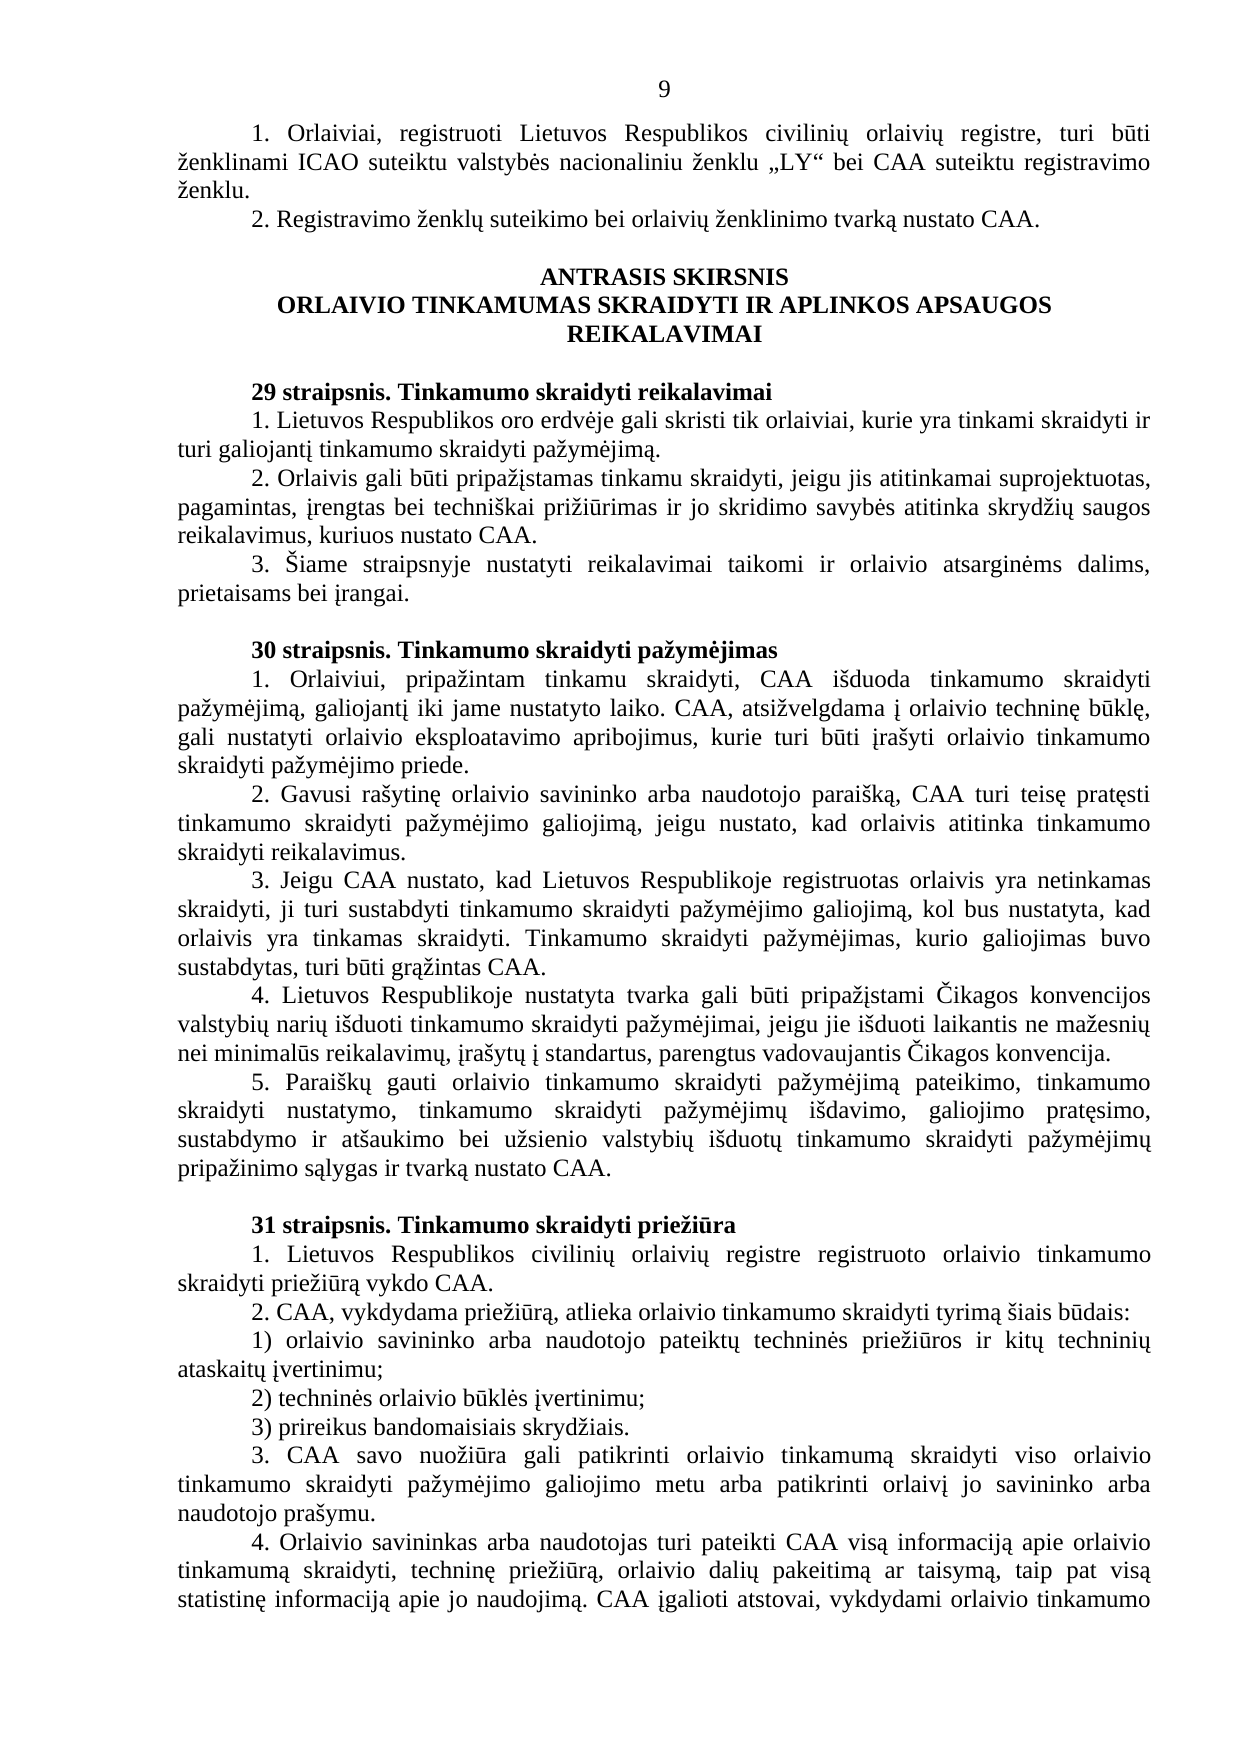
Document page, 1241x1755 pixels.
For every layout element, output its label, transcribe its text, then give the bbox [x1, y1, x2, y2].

text 2. Gavusi rašytinę orlaivio savininko arba naudotojo paraišką, CAA turi teisę pratęsti tinkamumo skraidyti pažymėjimo galiojimą, jeigu nustato, kad orlaivis atitinka tinkamumo skraidyti reikalavimus. [177, 779, 1152, 866]
text 1. Lietuvos Respublikos oro erdvėje gali skristi tik orlaiviai, kurie yra tinkami skraidyti ir turi galiojantį tinkamumo skraidyti pažymėjimą. [177, 406, 1152, 463]
text 2. CAA, vykdydama priežiūrą, atlieka orlaivio tinkamumo skraidyti tyrimą šiais būdais: [177, 1297, 1152, 1326]
text 2. Orlaivis gali būti pripažįstamas tinkamu skraidyti, jeigu jis atitinkamai suprojektuotas, pagamintas, įrengtas bei techniškai prižiūrimas ir jo skridimo savybės atitinka skrydžių saugos reikalavimus, kuriuos nustato CAA. [177, 463, 1152, 549]
text 1. Orlaiviui, pripažintam tinkamu skraidyti, CAA išduoda tinkamumo skraidyti pažymėjimą, galiojantį iki jame nustatyto laiko. CAA, atsižvelgdama į orlaivio techninę būklę, gali nustatyti orlaivio eksploatavimo apribojimus, kurie turi būti įrašyti orlaivio tinkamumo skraidyti pažymėjimo priede. [177, 664, 1152, 779]
text 5. Paraiškų gauti orlaivio tinkamumo skraidyti pažymėjimą pateikimo, tinkamumo skraidyti nustatymo, tinkamumo skraidyti pažymėjimų išdavimo, galiojimo pratęsimo, sustabdymo ir atšaukimo bei užsienio valstybių išduotų tinkamumo skraidyti pažymėjimų pripažinimo sąlygas ir tvarką nustato CAA. [177, 1067, 1152, 1182]
text 1) orlaivio savininko arba naudotojo pateiktų techninės priežiūros ir kitų techninių ataskaitų įvertinimu; [177, 1326, 1152, 1383]
text 4. Orlaivio savininkas arba naudotojas turi pateikti CAA visą informaciją apie orlaivio tinkamumą skraidyti, techninę priežiūrą, orlaivio dalių pakeitimą ar taisymą, taip pat visą statistinę informaciją apie jo naudojimą. CAA įgalioti atstovai, vykdydami orlaivio tinkamumo [177, 1527, 1152, 1613]
text Antrasis skirsnis [177, 262, 1152, 291]
text 2) techninės orlaivio būklės įvertinimu; [177, 1383, 1152, 1412]
text 3. Šiame straipsnyje nustatyti reikalavimai taikomi ir orlaivio atsarginėms dalims, prietaisams bei įrangai. [177, 549, 1152, 607]
text 3) prireikus bandomaisiais skrydžiais. [177, 1412, 1152, 1441]
text 1. Lietuvos Respublikos civilinių orlaivių registre registruoto orlaivio tinkamumo skraidyti priežiūrą vykdo CAA. [177, 1239, 1152, 1297]
text 30 straipsnis. Tinkamumo skraidyti pažymėjimas [177, 636, 1152, 664]
text 3. Jeigu CAA nustato, kad Lietuvos Respublikoje registruotas orlaivis yra netinkamas skraidyti, ji turi sustabdyti tinkamumo skraidyti pažymėjimo galiojimą, kol bus nustatyta, kad orlaivis yra tinkamas skraidyti. Tinkamumo skraidyti pažymėjimas, kurio galiojimas buvo sustabdytas, turi būti grąžintas CAA. [177, 866, 1152, 981]
text 1. Orlaiviai, registruoti Lietuvos Respublikos civilinių orlaivių registre, turi būti ženklinami ICAO suteiktu valstybės nacionaliniu ženklu „LY“ bei CAA suteiktu registravimo ženklu. [177, 118, 1152, 204]
text 2. Registravimo ženklų suteikimo bei orlaivių ženklinimo tvarką nustato CAA. [177, 204, 1152, 233]
text 31 straipsnis. Tinkamumo skraidyti priežiūra [177, 1211, 1152, 1239]
text 29 straipsnis. Tinkamumo skraidyti reikalavimai [177, 377, 1152, 406]
text 3. CAA savo nuožiūra gali patikrinti orlaivio tinkamumą skraidyti viso orlaivio tinkamumo skraidyti pažymėjimo galiojimo metu arba patikrinti orlaivį jo savininko arba naudotojo prašymu. [177, 1441, 1152, 1527]
text ORLAIVIO TINKAMUMAS SKRAIDYTI IR APLINKOS APSAUGOS REIKALAVIMAI [177, 291, 1152, 348]
text 4. Lietuvos Respublikoje nustatyta tvarka gali būti pripažįstami Čikagos konvencijos valstybių narių išduoti tinkamumo skraidyti pažymėjimai, jeigu jie išduoti laikantis ne mažesnių nei minimalūs reikalavimų, įrašytų į standartus, parengtus vadovaujantis Čikagos konvencija. [177, 981, 1152, 1067]
